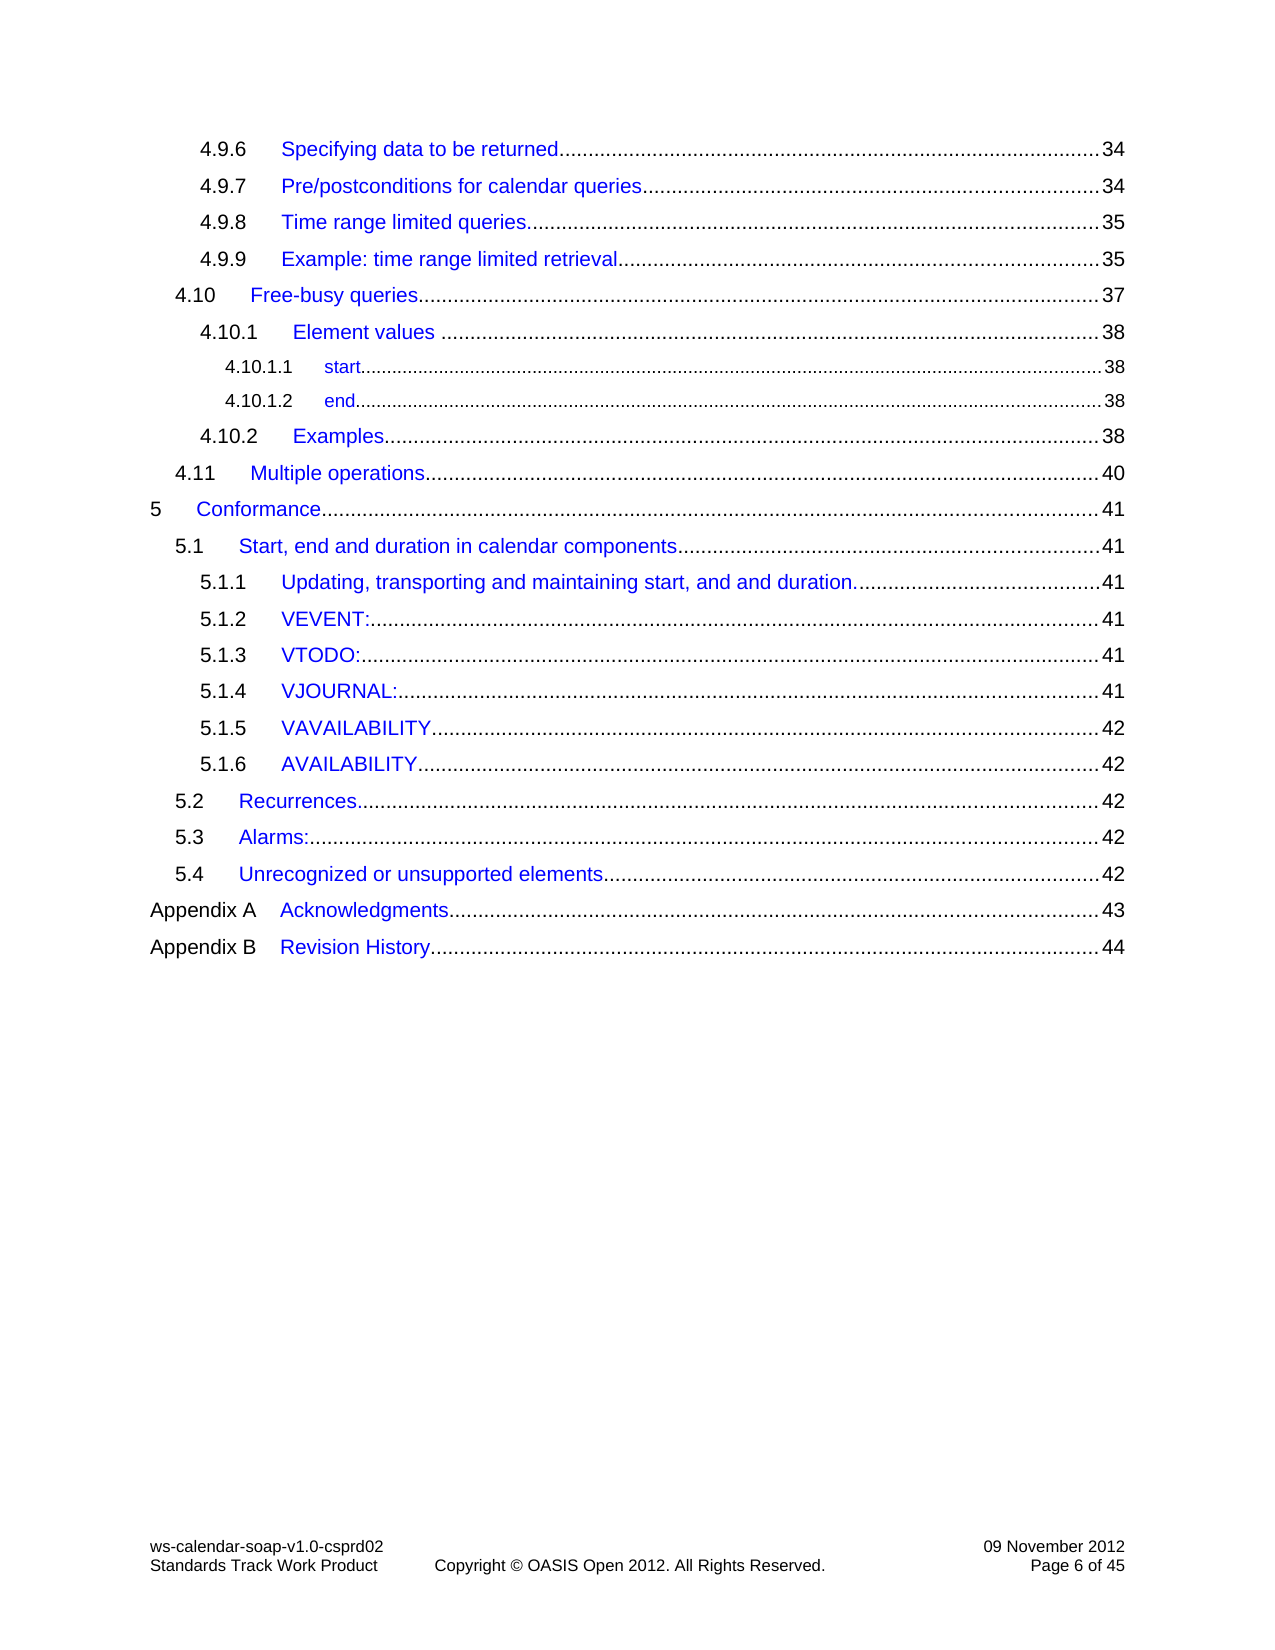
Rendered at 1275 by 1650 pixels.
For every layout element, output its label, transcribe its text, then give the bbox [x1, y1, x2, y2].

text 4.10 Free-busy queries 37 [175, 283, 1125, 307]
text 5.1.3 VTODO: 41 [200, 643, 1125, 667]
text 4.10.1 Element values 38 [200, 319, 1125, 343]
text 5.2 Recurrences. 42 [175, 789, 1125, 813]
text 5.1.2 VEVENT: 41 [200, 606, 1125, 630]
text 5 Conformance 41 [150, 497, 1125, 521]
text 4.11 Multiple operations 40 [175, 461, 1125, 484]
text 4.10.1.1 start 38 [225, 356, 1125, 378]
text Appendix B Revision History 44 [150, 934, 1125, 958]
text 4.9.8 Time range limited queries. 35 [200, 210, 1125, 234]
text 4.10.2 Examples 38 [200, 424, 1125, 448]
text 5.1 Start, end and duration in calendar components 41 [175, 533, 1125, 557]
text 5.1.1 Updating, transporting and maintaining start, and and duration. 41 [200, 570, 1125, 594]
text 4.9.7 Pre/postconditions for calendar queries 34 [200, 174, 1125, 198]
text 4.9.9 Example: time range limited retrieval 35 [200, 247, 1125, 271]
text 5.3 Alarms: 42 [175, 825, 1125, 849]
text Appendix A Acknowledgments 43 [150, 898, 1125, 922]
text 5.1.6 AVAILABILITY 42 [200, 752, 1125, 776]
text 5.4 Unrecognized or unsupported elements 42 [175, 862, 1125, 886]
text 5.1.5 VAVAILABILITY 42 [200, 716, 1125, 740]
text 4.9.6 Specifying data to be returned 34 [200, 137, 1125, 161]
text 4.10.1.2 end 38 [225, 390, 1125, 412]
text 5.1.4 VJOURNAL: 41 [200, 679, 1125, 703]
